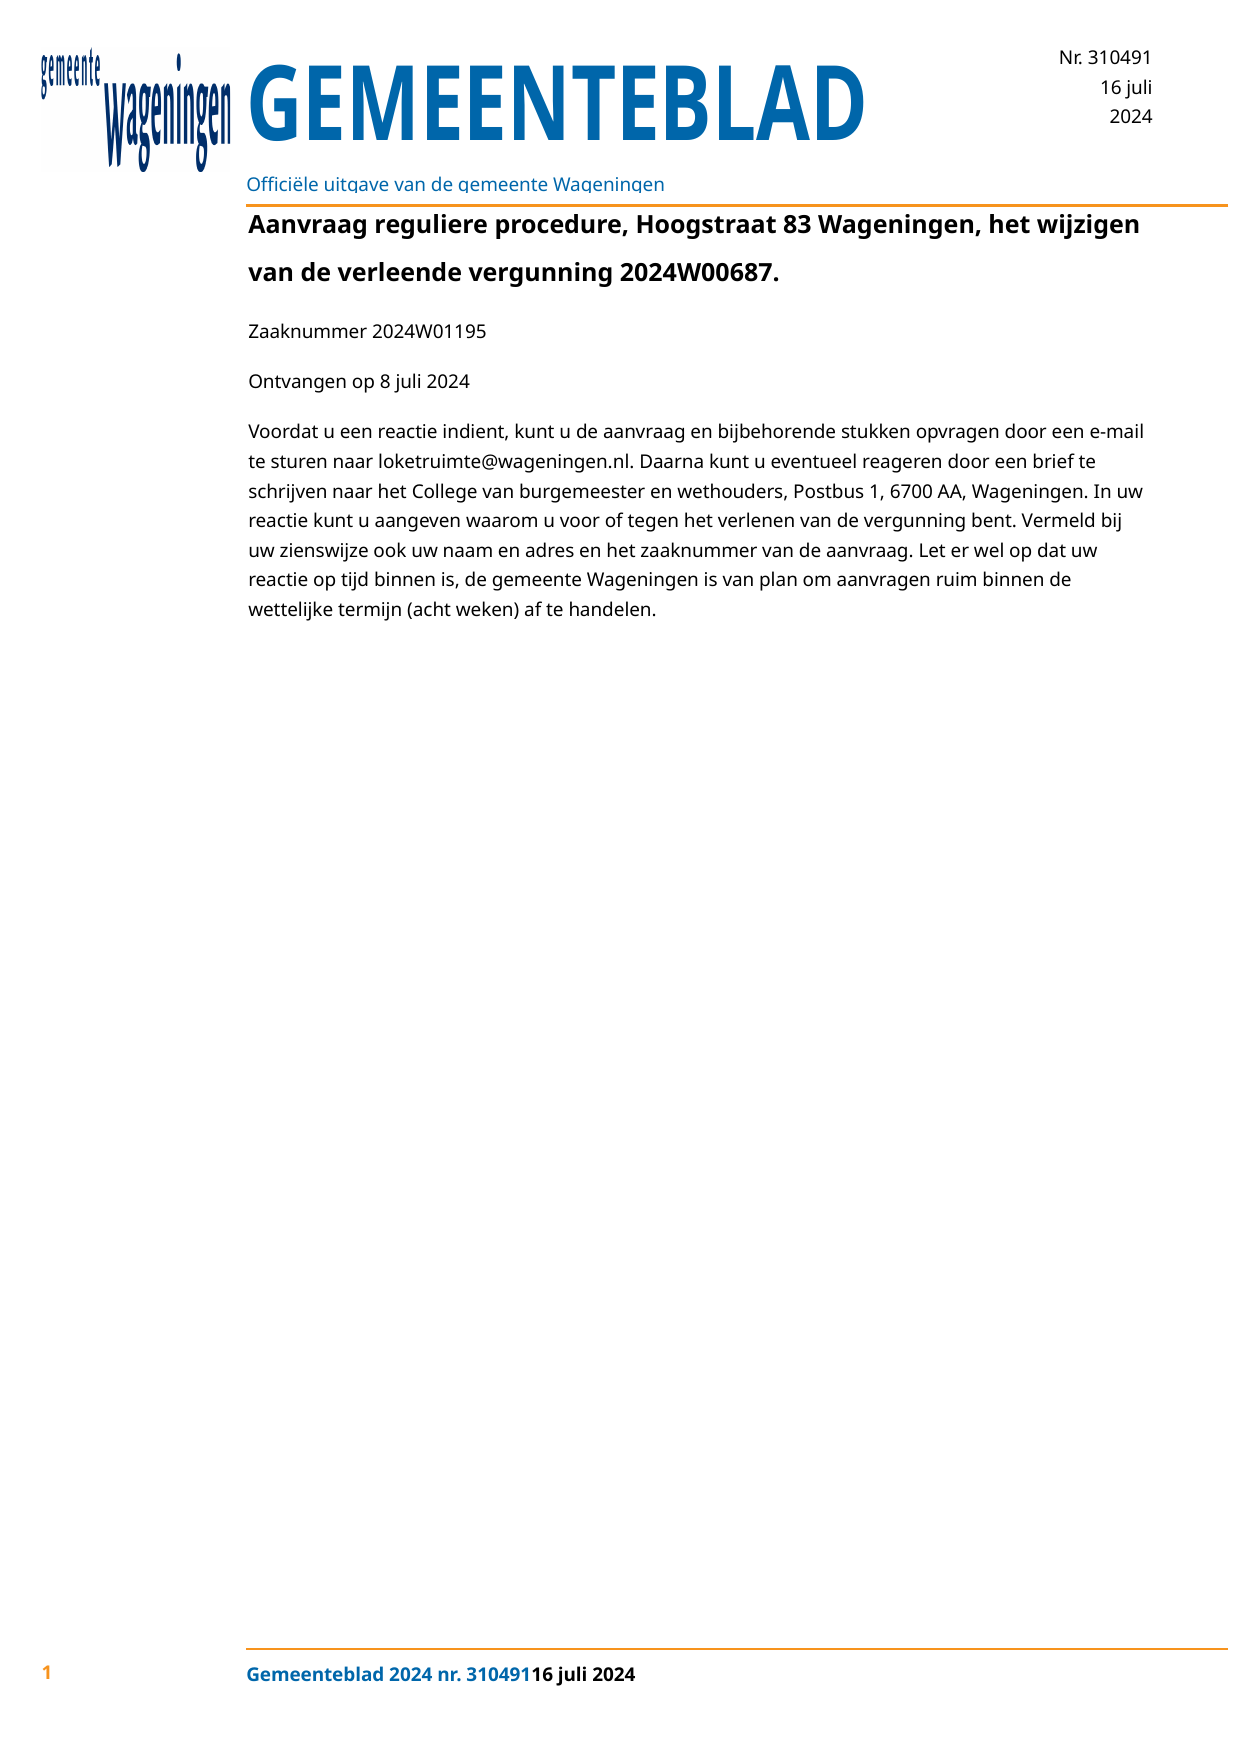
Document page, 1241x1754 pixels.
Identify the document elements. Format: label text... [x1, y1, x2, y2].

text Ontvangen op 8 juli 2024 [248, 368, 1152, 394]
text Aanvraag reguliere procedure, Hoogstraat 83 Wageningen, het wijzigen van de verleende vergunning 2024W00687. [248, 207, 1152, 288]
text Voordat u een reactie indient, kunt u de aanvraag en bijbehorende stukken opvragen door een e-mail te sturen naar loketruimte@wageningen.nl. Daarna kunt u eventueel reageren door een brief te schrijven naar het College van burgemeester en wethouders, Postbus 1, 6700 AA, Wageningen. In uw reactie kunt u aangeven waarom u voor of tegen het verlenen van de vergunning bent. Vermeld bij uw zienswijze ook uw naam en adres en het zaaknummer van de aanvraag. Let er wel op dat uw reactie op tijd binnen is, de gemeente Wageningen is van plan om aanvragen ruim binnen de wettelijke termijn (acht weken) af te handelen. [248, 419, 1152, 622]
picture [41, 47, 231, 172]
text Zaaknummer 2024W01195 [248, 318, 1152, 344]
